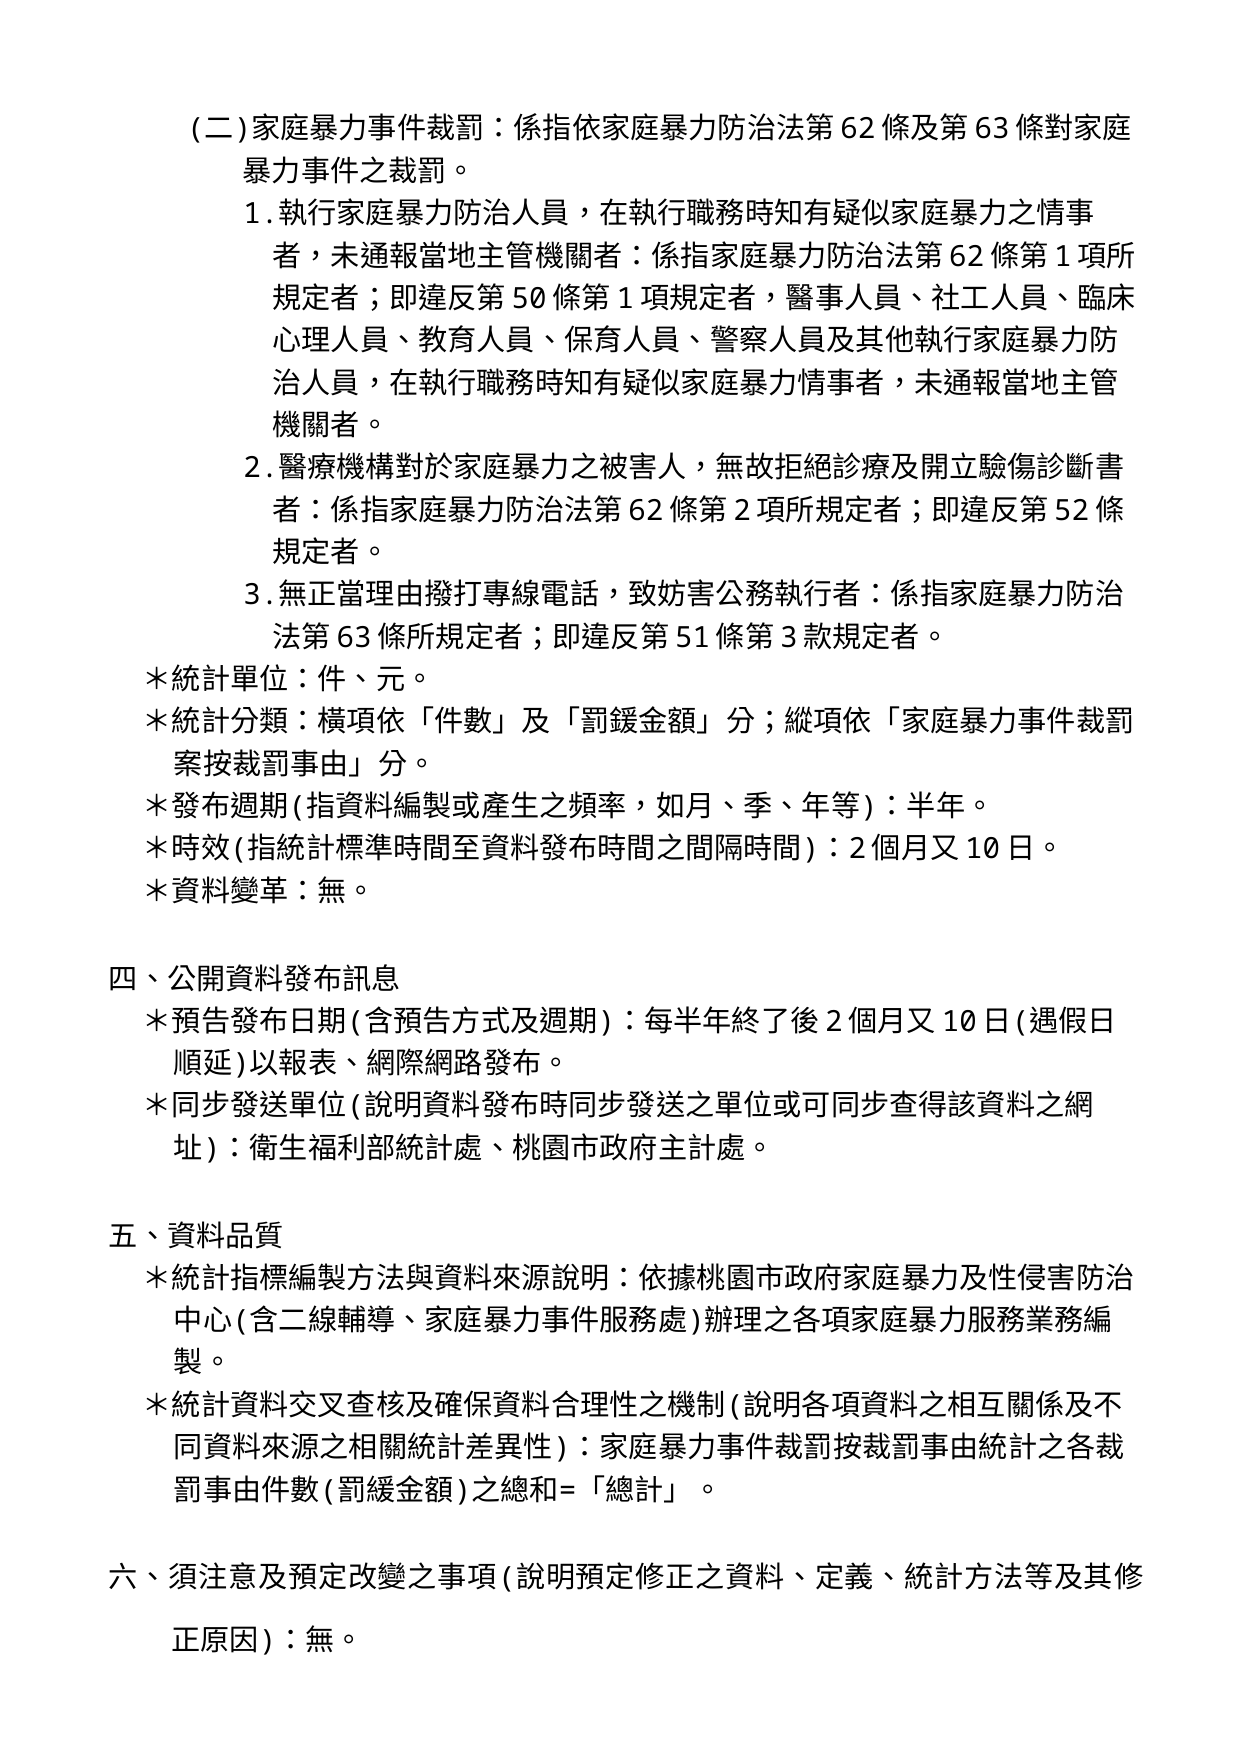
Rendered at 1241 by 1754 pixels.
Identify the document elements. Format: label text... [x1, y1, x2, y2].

table_header 統計資料背景說明 資料種類：社會保護統計 資料項目：桃園市家庭暴力事件裁罰案-按裁罰事由 一、發布及編製機關單位 ＊發布機關、單位：桃園市政府社會局會計室 ＊編製單位：桃園市政府家庭暴力暨性侵害防治中心 ＊聯絡電話：(03)3322101#6444 ＊傳真：(03)3348721 ＊電子信箱：10075291@mail.tycg.gov.tw 二、發布形式 ＊口頭： ( )記者會或說明會 ＊書面： ( )新聞稿 ( )報表 ( )書刊，刊名： ＊電子媒體： ( )線上書刊及資料庫， 網址： ( )磁片 ( )光碟片 (√)其他 Open Document File (odf)、Portable Document Format (pdf) 或Excel檔案。 三、資料範圍、週期及時效 ＊統計地區範圍及對象：凡桃園市政府依據家庭暴力防治法所執行之業務項目(含二線輔導、家庭暴力事件服務處)，均為統計範圍及對象。 ＊統計標準時間：上半年以1至6月、下半年以7至12月之事實為準。 ＊統計項目定義： (一)家庭暴力：家庭暴力防治法所稱家庭暴力者，謂家庭成員間實施身體或精神上不法侵害之行為。。 (二)家庭暴力事件裁罰：係指依家庭暴力防治法第62條及第63條對家庭暴力事件之裁罰。 1.執行家庭暴力防治人員，在執行職務時知有疑似家庭暴力之情事者，未通報當地主管機關者：係指家庭暴力防治法第62條第1項所規定者；即違反第50條第1項規定者，醫事人員、社工人員、臨床心理人員、教育人員、保育人員、警察人員及其他執行家庭暴力防治人員，在執行職務時知有疑似家庭暴力情事者，未通報當地主管機關者。 2.醫療機構對於家庭暴力之被害人，無故拒絕診療及開立驗傷診斷書者：係指家庭暴力防治法第62條第2項所規定者；即違反第52條規定者。 3.無正當理由撥打專線電話，致妨害公務執行者：係指家庭暴力防治法第63條所規定者；即違反第51條第3款規定者。 ＊統計單位：件、元。 ＊統計分類：橫項依「件數」及「罰鍰金額」分；縱項依「家庭暴力事件裁罰案按裁罰事由」分。 ＊發布週期(指資料編製或產生之頻率，如月、季、年等)：半年。 ＊時效(指統計標準時間至資料發布時間之間隔時間)：2個月又10日。 ＊資料變革：無。 四、公開資料發布訊息 ＊預告發布日期(含預告方式及週期)：每半年終了後2個月又10日(遇假日順延)以報表、網際網路發布。 ＊同步發送單位(說明資料發布時同步發送之單位或可同步查得該資料之網址)：衛生福利部統計處、桃園市政府主計處。 五、資料品質 ＊統計指標編製方法與資料來源說明：依據桃園市政府家庭暴力及性侵害防治中心(含二線輔導、家庭暴力事件服務處)辦理之各項家庭暴力服務業務編製。 ＊統計資料交叉查核及確保資料合理性之機制(說明各項資料之相互關係及不同資料來源之相關統計差異性)：家庭暴力事件裁罰按裁罰事由統計之各裁罰事由件數(罰緩金額)之總和=「總計」。 六、須注意及預定改變之事項(說明預定修正之資料、定義、統計方法等及其修正原因)：無。 七、其他事項：無。 [98, 105, 1155, 1658]
